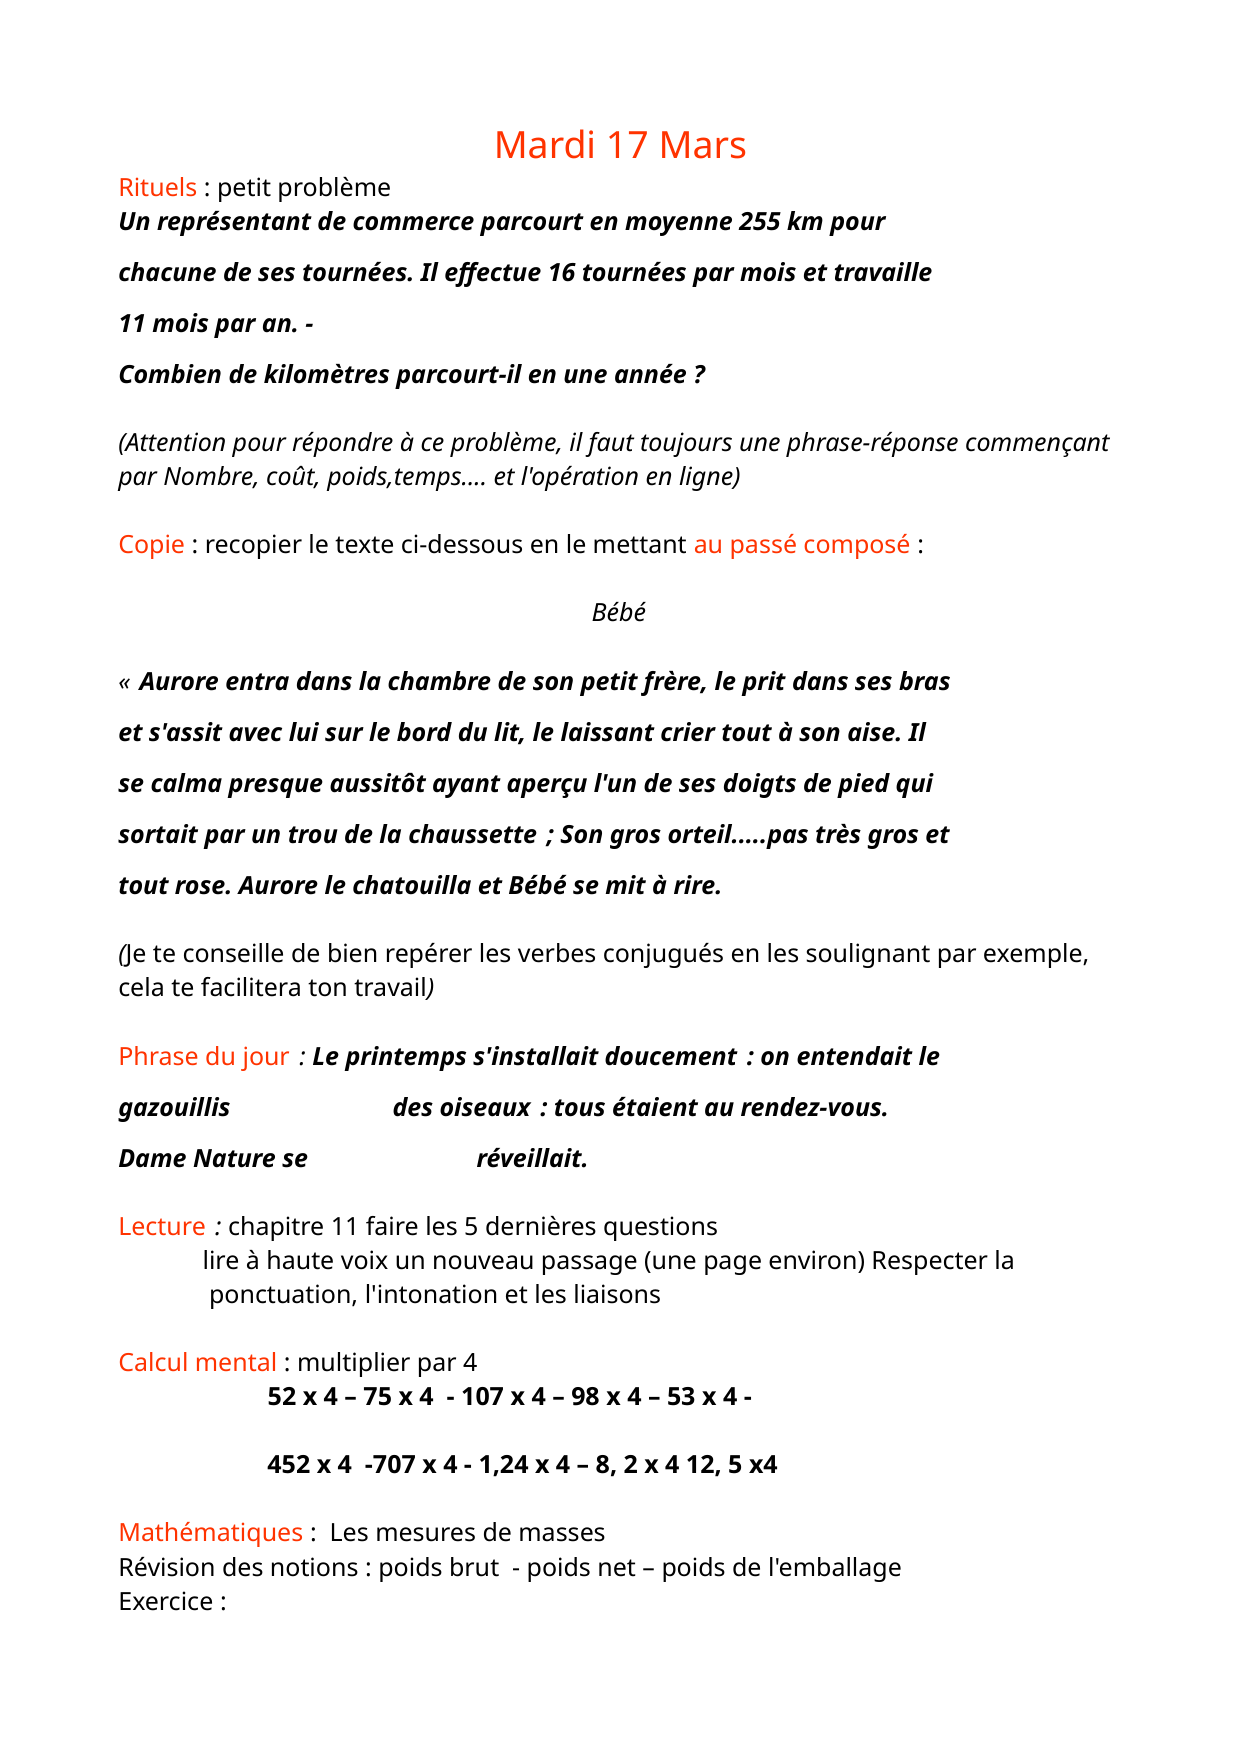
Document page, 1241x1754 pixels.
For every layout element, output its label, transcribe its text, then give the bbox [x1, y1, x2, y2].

text gazouillis des oiseaux : tous étaient au rendez-vous. [118, 1089, 1122, 1123]
text Calcul mental : multiplier par 4 [118, 1345, 1122, 1379]
text Phrase du jour : Le printemps s'installait doucement : on entendait le [118, 1038, 1122, 1072]
text tout rose. Aurore le chatouilla et Bébé se mit à rire. [118, 868, 1122, 902]
text 52 x 4 – 75 x 4 - 107 x 4 – 98 x 4 – 53 x 4 - [118, 1379, 1122, 1413]
text se calma presque aussitôt ayant aperçu l'un de ses doigts de pied qui [118, 766, 1122, 799]
text Bébé [118, 595, 1122, 629]
text chacune de ses tournées. Il effectue 16 tournées par mois et travaille [118, 254, 1122, 288]
text Dame Nature se réveillait. [118, 1140, 1122, 1174]
text et s'assit avec lui sur le bord du lit, le laissant crier tout à son aise. Il [118, 714, 1122, 748]
text Mathématiques : Les mesures de masses [118, 1515, 1122, 1549]
text Rituels : petit problème [118, 169, 1122, 203]
text (Je te conseille de bien repérer les verbes conjugués en les soulignant par exemple, cela te facilitera ton travail) [118, 936, 1122, 1004]
text Lecture : chapitre 11 faire les 5 dernières questions [118, 1208, 1122, 1243]
text Révision des notions : poids brut - poids net – poids de l'emballage [118, 1549, 1122, 1583]
text Un représentant de commerce parcourt en moyenne 255 km pour [118, 203, 1122, 237]
text lire à haute voix un nouveau passage (une page environ) Respecter la [118, 1243, 1122, 1277]
text 452 x 4 -707 x 4 - 1,24 x 4 – 8, 2 x 4 12, 5 x4 [118, 1447, 1122, 1481]
text (Attention pour répondre à ce problème, il faut toujours une phrase-réponse commençant par Nombre, coût, poids,temps.... et l'opération en ligne) [118, 425, 1122, 493]
text Exercice : [118, 1583, 1122, 1617]
text Mardi 17 Mars [118, 118, 1122, 169]
text sortait par un trou de la chaussette ; Son gros orteil.....pas très gros et [118, 817, 1122, 851]
text ponctuation, l'intonation et les liaisons [118, 1277, 1122, 1311]
text 11 mois par an. - [118, 306, 1122, 339]
text « Aurore entra dans la chambre de son petit frère, le prit dans ses bras [118, 663, 1122, 697]
text Copie : recopier le texte ci-dessous en le mettant au passé composé : [118, 527, 1122, 561]
text Combien de kilomètres parcourt-il en une année ? [118, 357, 1122, 391]
